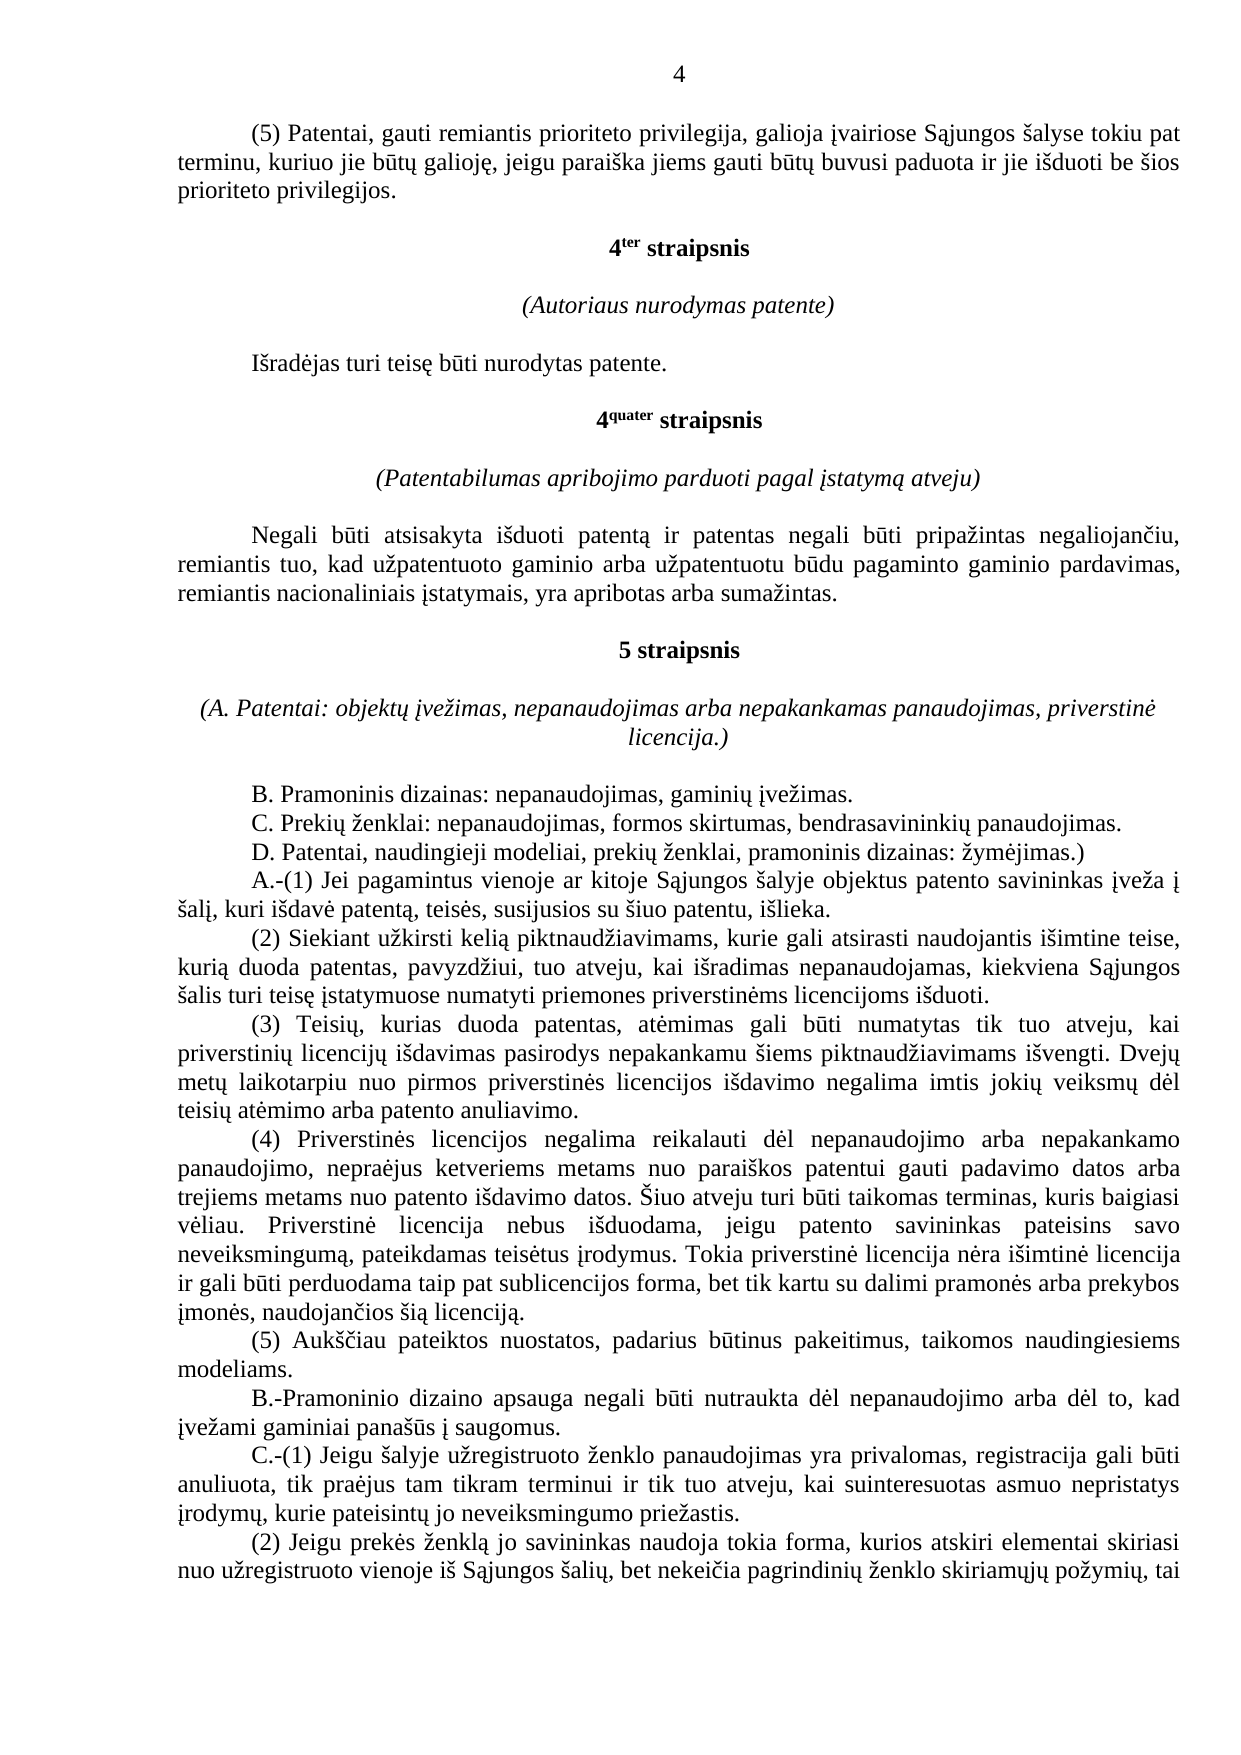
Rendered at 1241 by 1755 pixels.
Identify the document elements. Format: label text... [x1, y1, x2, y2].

text C. Prekių ženklai: nepanaudojimas, formos skirtumas, bendrasavininkių panaudojimas. [177, 808, 1181, 837]
text D. Patentai, naudingieji modeliai, prekių ženklai, pramoninis dizainas: žymėjimas.) [177, 837, 1181, 866]
text (2) Siekiant užkirsti kelią piktnaudžiavimams, kurie gali atsirasti naudojantis išimtine teise, kurią duoda patentas, pavyzdžiui, tuo atveju, kai išradimas nepanaudojamas, kiekviena Sąjungos šalis turi teisę įstatymuose numatyti priemones priverstinėms licencijoms išduoti. [177, 923, 1181, 1009]
text B.-Pramoninio dizaino apsauga negali būti nutraukta dėl nepanaudojimo arba dėl to, kad įvežami gaminiai panašūs į saugomus. [177, 1383, 1181, 1441]
text Išradėjas turi teisę būti nurodytas patente. [177, 348, 1181, 377]
text 5 straipsnis [177, 636, 1181, 664]
text (4) Priverstinės licencijos negalima reikalauti dėl nepanaudojimo arba nepakankamo panaudojimo, nepraėjus ketveriems metams nuo paraiškos patentui gauti padavimo datos arba trejiems metams nuo patento išdavimo datos. Šiuo atveju turi būti taikomas terminas, kuris baigiasi vėliau. Priverstinė licencija nebus išduodama, jeigu patento savininkas pateisins savo neveiksmingumą, pateikdamas teisėtus įrodymus. Tokia priverstinė licencija nėra išimtinė licencija ir gali būti perduodama taip pat sublicencijos forma, bet tik kartu su dalimi pramonės arba prekybos įmonės, naudojančios šią licenciją. [177, 1124, 1181, 1326]
text (Autoriaus nurodymas patente) [177, 291, 1181, 319]
text (A. Patentai: objektų įvežimas, nepanaudojimas arba nepakankamas panaudojimas, priverstinė licencija.) [177, 693, 1181, 751]
text C.-(1) Jeigu šalyje užregistruoto ženklo panaudojimas yra privalomas, registracija gali būti anuliuota, tik praėjus tam tikram terminui ir tik tuo atveju, kai suinteresuotas asmuo nepristatys įrodymų, kurie pateisintų jo neveiksmingumo priežastis. [177, 1441, 1181, 1527]
text (5) Patentai, gauti remiantis prioriteto privilegija, galioja įvairiose Sąjungos šalyse tokiu pat terminu, kuriuo jie būtų galioję, jeigu paraiška jiems gauti būtų buvusi paduota ir jie išduoti be šios prioriteto privilegijos. [177, 118, 1181, 204]
text (Patentabilumas apribojimo parduoti pagal įstatymą atveju) [177, 463, 1181, 492]
text Negali būti atsisakyta išduoti patentą ir patentas negali būti pripažintas negaliojančiu, remiantis tuo, kad užpatentuoto gaminio arba užpatentuotu būdu pagaminto gaminio pardavimas, remiantis nacionaliniais įstatymais, yra apribotas arba sumažintas. [177, 521, 1181, 607]
text 4ter straipsnis [177, 233, 1181, 262]
text A.-(1) Jei pagamintus vienoje ar kitoje Sąjungos šalyje objektus patento savininkas įveža į šalį, kuri išdavė patentą, teisės, susijusios su šiuo patentu, išlieka. [177, 866, 1181, 923]
text B. Pramoninis dizainas: nepanaudojimas, gaminių įvežimas. [177, 779, 1181, 808]
text (5) Aukščiau pateiktos nuostatos, padarius būtinus pakeitimus, taikomos naudingiesiems modeliams. [177, 1326, 1181, 1383]
text (2) Jeigu prekės ženklą jo savininkas naudoja tokia forma, kurios atskiri elementai skiriasi nuo užregistruoto vienoje iš Sąjungos šalių, bet nekeičia pagrindinių ženklo skiriamųjų požymių, tai [177, 1527, 1181, 1584]
text 4quater straipsnis [177, 406, 1181, 434]
text (3) Teisių, kurias duoda patentas, atėmimas gali būti numatytas tik tuo atveju, kai priverstinių licencijų išdavimas pasirodys nepakankamu šiems piktnaudžiavimams išvengti. Dvejų metų laikotarpiu nuo pirmos priverstinės licencijos išdavimo negalima imtis jokių veiksmų dėl teisių atėmimo arba patento anuliavimo. [177, 1009, 1181, 1124]
